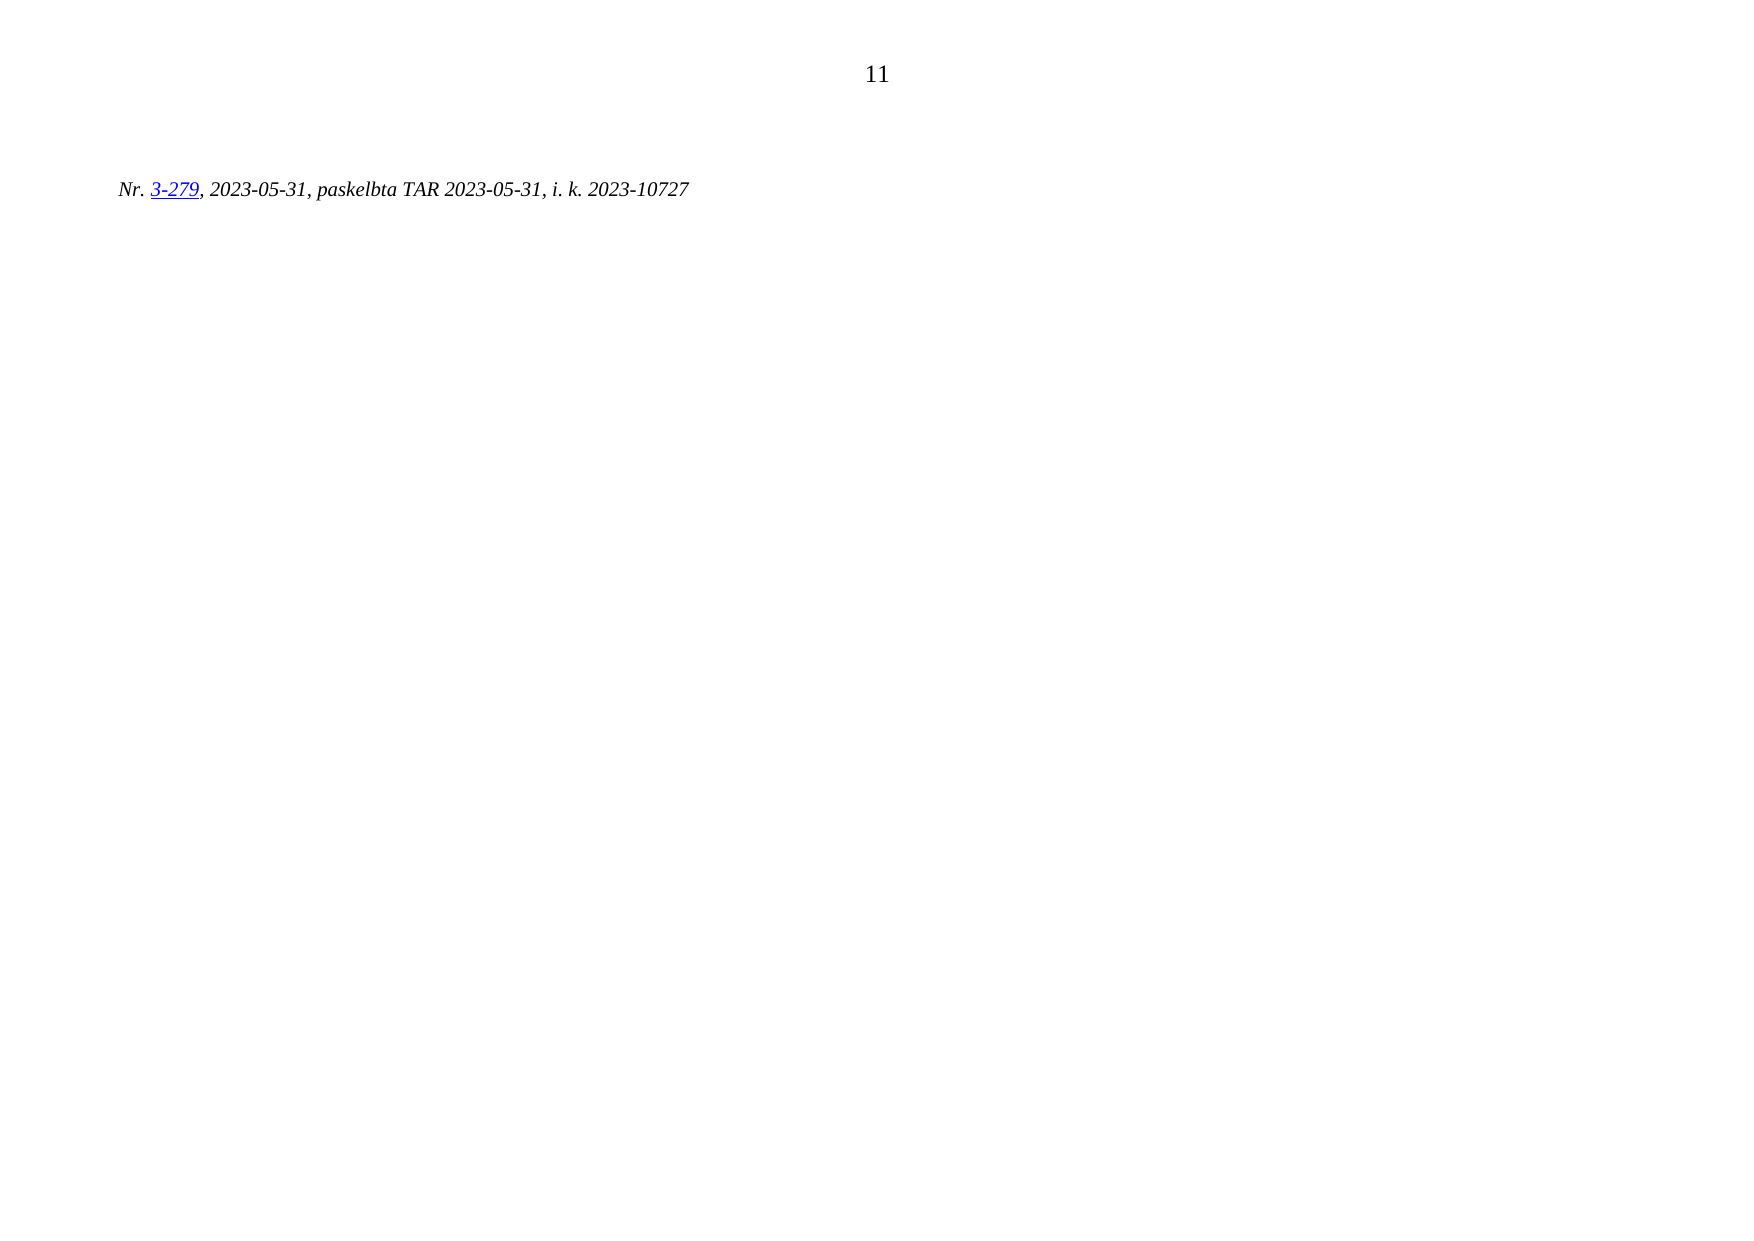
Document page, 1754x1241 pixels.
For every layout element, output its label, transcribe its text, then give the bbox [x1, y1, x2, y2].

text Nr. 3-279, 2023-05-31, paskelbta TAR 2023-05-31, i. k. 2023-10727 [118, 177, 1636, 201]
